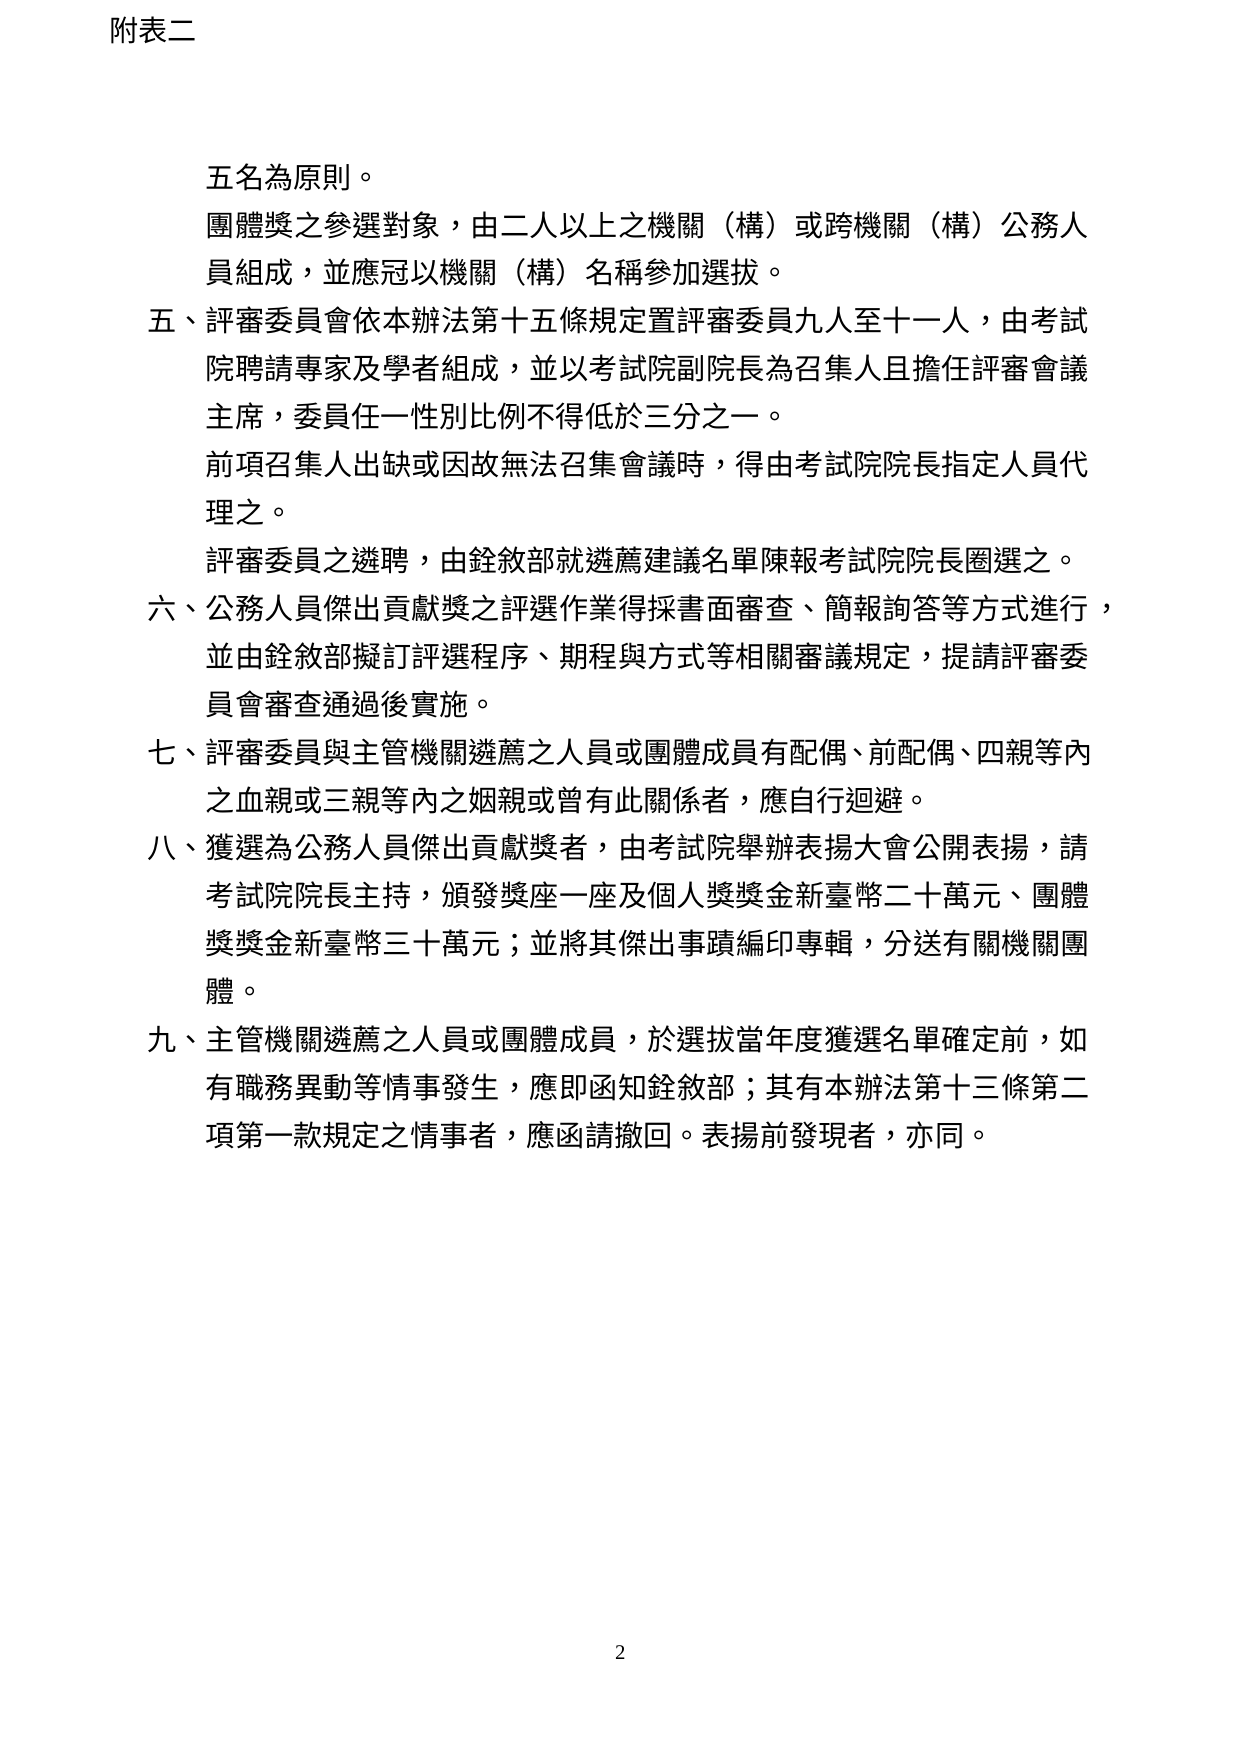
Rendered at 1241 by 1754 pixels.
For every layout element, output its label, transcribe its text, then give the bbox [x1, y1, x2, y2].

list 公務人員傑出貢獻獎之評選作業得採書面審查、簡報詢答等方式進行，並由銓敘部擬訂評選程序、期程與方式等相關審議規定，提請評審委員會審查通過後實施。 [148, 580, 1092, 724]
list 五名為原則。 團體獎之參選對象，由二人以上之機關（構）或跨機關（構）公務人員組成，並應冠以機關（構）名稱參加選拔。 [148, 149, 1092, 292]
list 評審委員會依本辦法第十五條規定置評審委員九人至十一人，由考試院聘請專家及學者組成，並以考試院副院長為召集人且擔任評審會議主席，委員任一性別比例不得低於三分之一。 前項召集人出缺或因故無法召集會議時，得由考試院院長指定人員代理之。 評審委員之遴聘，由銓敘部就遴薦建議名單陳報考試院院長圈選之。 [148, 292, 1092, 580]
list [94, 0, 224, 91]
list 主管機關遴薦之人員或團體成員，於選拔當年度獲選名單確定前，如有職務異動等情事發生，應即函知銓敘部；其有本辦法第十三條第二項第一款規定之情事者，應函請撤回。表揚前發現者，亦同。 [148, 1011, 1092, 1155]
list 附表二 [109, 8, 208, 50]
list 獲選為公務人員傑出貢獻獎者，由考試院舉辦表揚大會公開表揚，請考試院院長主持，頒發獎座一座及個人獎獎金新臺幣二十萬元、團體獎獎金新臺幣三十萬元；並將其傑出事蹟編印專輯，分送有關機關團體。 [148, 819, 1092, 1011]
list 評審委員與主管機關遴薦之人員或團體成員有配偶、前配偶、四親等內之血親或三親等內之姻親或曾有此關係者，應自行迴避。 [148, 724, 1092, 819]
